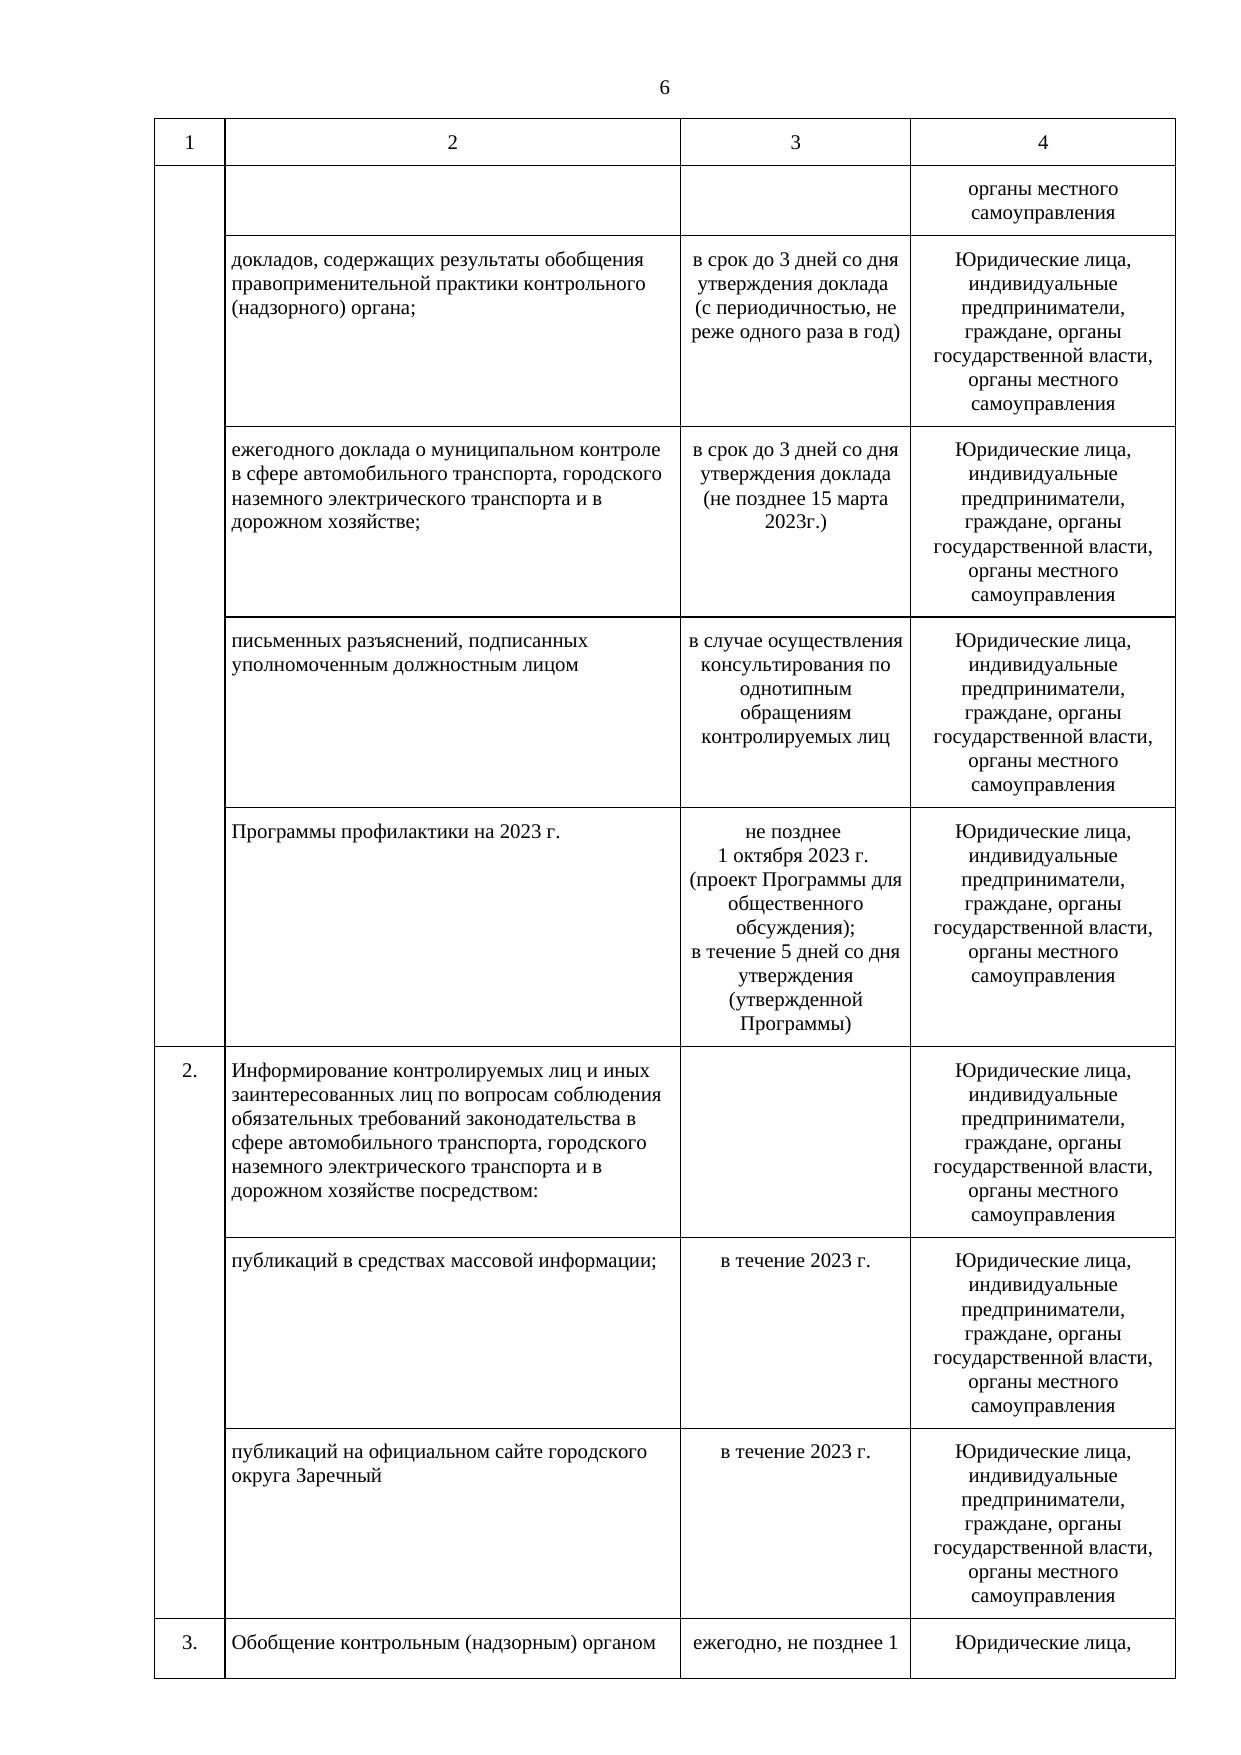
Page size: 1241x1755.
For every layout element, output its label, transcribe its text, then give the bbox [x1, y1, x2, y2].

table_cell докладов, содержащих результаты обобщения правоприменительной практики контрольного (надзорного) органа; [226, 236, 680, 426]
table_header 2 [226, 119, 680, 164]
table_cell в срок до 3 дней со дня утверждения доклада (с периодичностью, не реже одного раза в год) [681, 236, 910, 426]
table_cell Юридические лица, индивидуальные предприниматели, граждане, органы государственной власти, органы местного самоуправления [911, 1429, 1175, 1618]
table_cell ежегодного доклада о муниципальном контроле в сфере автомобильного транспорта, городского наземного электрического транспорта и в дорожном хозяйстве; [226, 427, 680, 616]
table_cell публикаций на официальном сайте городского округа Заречный [226, 1429, 680, 1618]
table_cell органы местного самоуправления [911, 166, 1175, 235]
table_cell Юридические лица, индивидуальные предприниматели, граждане, органы государственной власти, органы местного самоуправления [911, 236, 1175, 426]
table_cell Юридические лица, индивидуальные предприниматели, граждане, органы государственной власти, органы местного самоуправления [911, 1238, 1175, 1427]
table_cell [226, 166, 680, 235]
table_cell [681, 166, 910, 235]
table_cell Информирование контролируемых лиц и иных заинтересованных лиц по вопросам соблюдения обязательных требований законодательства в сфере автомобильного транспорта, городского наземного электрического транспорта и в дорожном хозяйстве посредством: [226, 1047, 680, 1237]
table_cell публикаций в средствах массовой информации; [226, 1238, 680, 1427]
table_cell ежегодно, не позднее 1 [681, 1619, 910, 1678]
table_cell 3. [155, 1619, 224, 1678]
table_cell Программы профилактики на 2023 г. [226, 808, 680, 1046]
table_cell Юридические лица, [911, 1619, 1175, 1678]
table_cell Юридические лица, индивидуальные предприниматели, граждане, органы государственной власти, органы местного самоуправления [911, 808, 1175, 1046]
table_cell Юридические лица, индивидуальные предприниматели, граждане, органы государственной власти, органы местного самоуправления [911, 618, 1175, 807]
table_cell в течение 2023 г. [681, 1429, 910, 1618]
table_cell Обобщение контрольным (надзорным) органом [226, 1619, 680, 1678]
table_cell в срок до 3 дней со дня утверждения доклада (не позднее 15 марта 2023г.) [681, 427, 910, 616]
table_cell не позднее 1 октября 2023 г. (проект Программы для общественного обсуждения); в течение 5 дней со дня утверждения (утвержденной Программы) [681, 808, 910, 1046]
table_cell в случае осуществления консультирования по однотипным обращениям контролируемых лиц [681, 618, 910, 807]
table_cell [681, 1047, 910, 1237]
table_header 1 [155, 119, 224, 164]
table_cell Юридические лица, индивидуальные предприниматели, граждане, органы государственной власти, органы местного самоуправления [911, 427, 1175, 616]
table_cell письменных разъяснений, подписанных уполномоченным должностным лицом [226, 618, 680, 807]
table_cell 2. [155, 1047, 224, 1618]
table_header 4 [911, 119, 1175, 164]
table_cell Юридические лица, индивидуальные предприниматели, граждане, органы государственной власти, органы местного самоуправления [911, 1047, 1175, 1237]
table_header 3 [681, 119, 910, 164]
table_cell в течение 2023 г. [681, 1238, 910, 1427]
